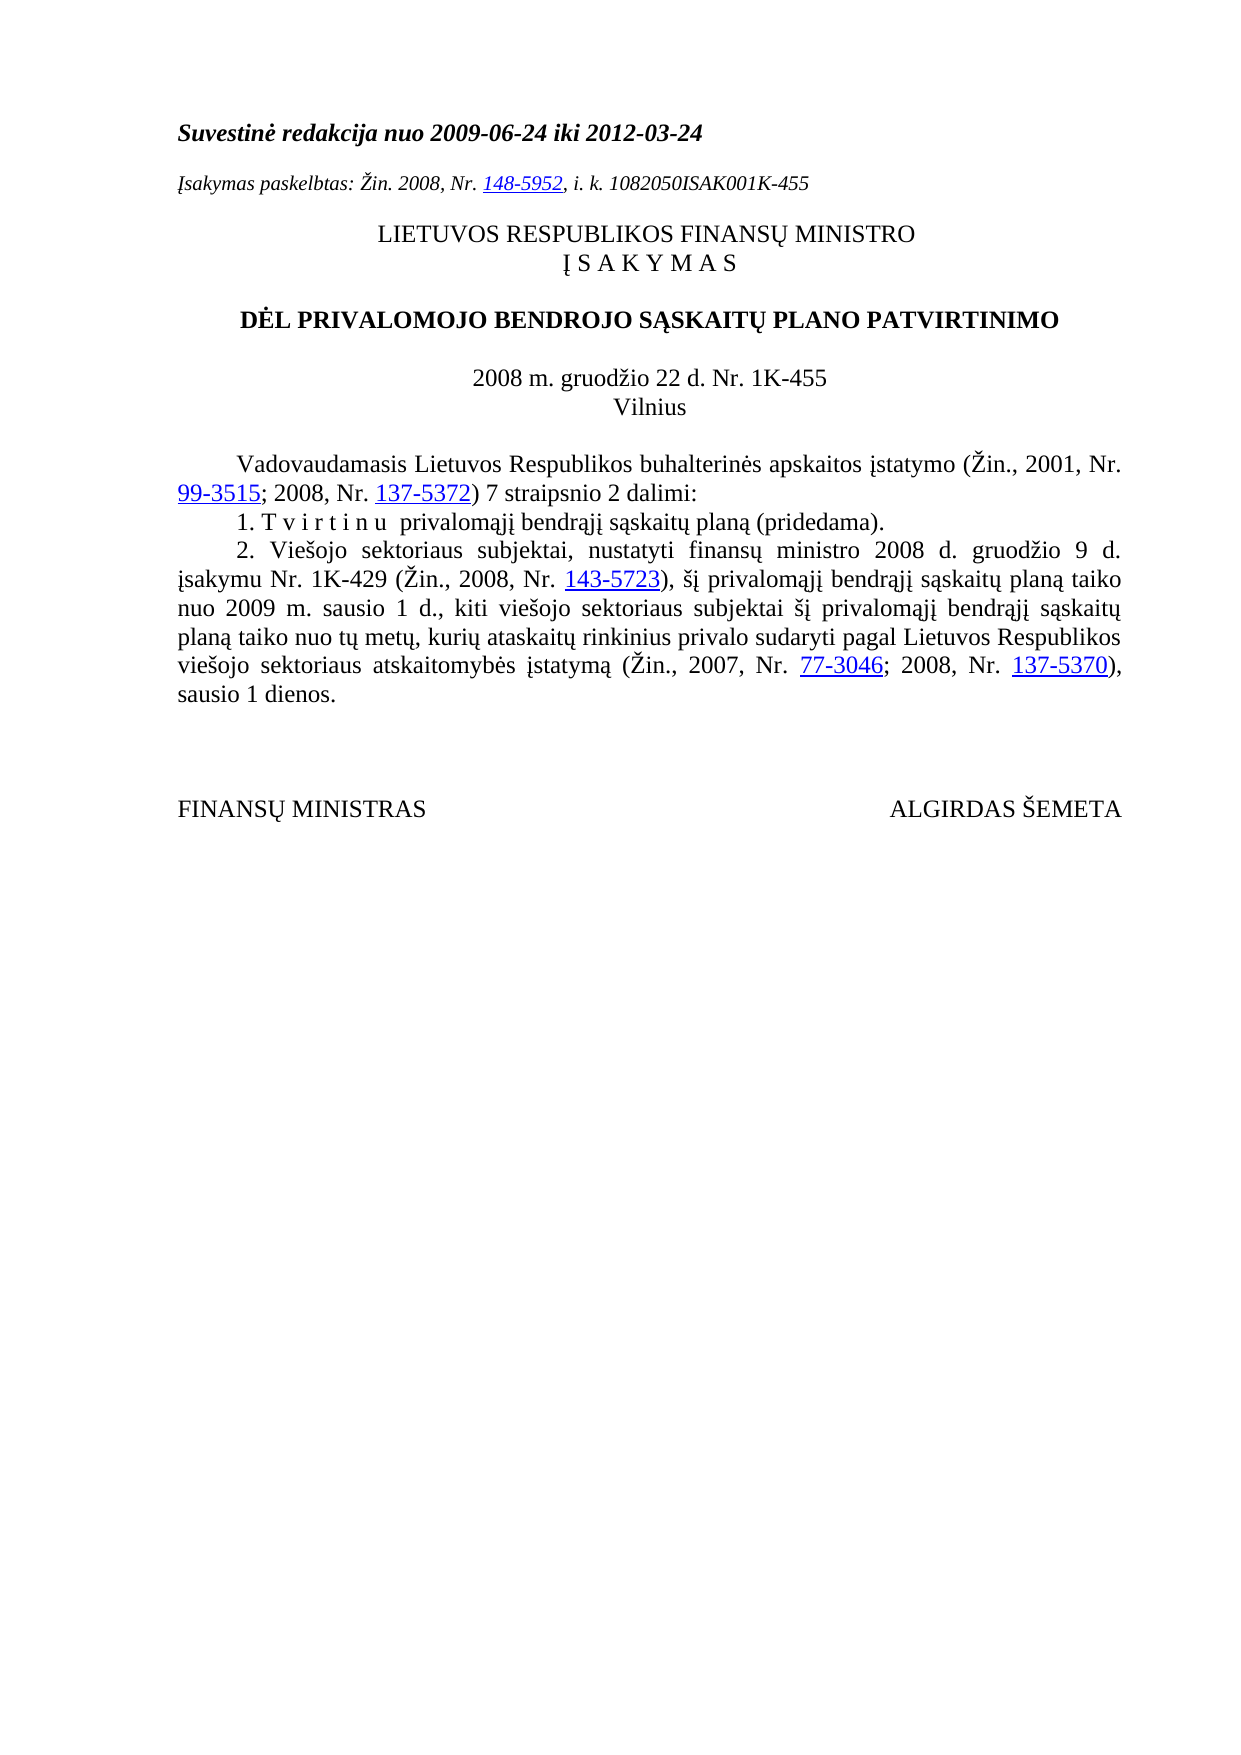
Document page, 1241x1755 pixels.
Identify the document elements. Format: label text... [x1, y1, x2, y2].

text Vadovaudamasis Lietuvos Respublikos buhalterinės apskaitos įstatymo (Žin., 2001, Nr. 99-3515; 2008, Nr. 137-5372) 7 straipsnio 2 dalimi: [177, 449, 1122, 507]
text Įsakymas paskelbtas: Žin. 2008, Nr. 148-5952, i. k. 1082050ISAK001K-455 [177, 171, 1122, 195]
text 2008 m. gruodžio 22 d. Nr. 1K-455 [177, 363, 1122, 392]
text Suvestinė redakcija nuo 2009-06-24 iki 2012-03-24 [177, 118, 1122, 147]
text LIETUVOS RESPUBLIKOS FINANSŲ MINISTRO [177, 219, 1122, 248]
text 2. Viešojo sektoriaus subjektai, nustatyti finansų ministro 2008 d. gruodžio 9 d. įsakymu Nr. 1K-429 (Žin., 2008, Nr. 143-5723), šį privalomąjį bendrąjį sąskaitų planą taiko nuo 2009 m. sausio 1 d., kiti viešojo sektoriaus subjektai šį privalomąjį bendrąjį sąskaitų planą taiko nuo tų metų, kurių ataskaitų rinkinius privalo sudaryti pagal Lietuvos Respublikos viešojo sektoriaus atskaitomybės įstatymą (Žin., 2007, Nr. 77-3046; 2008, Nr. 137-5370), sausio 1 dienos. [177, 535, 1122, 708]
text FINANSŲ MINISTRAS ALGIRDAS ŠEMETA [177, 794, 1122, 823]
text DĖL PRIVALOMOJO BENDROJO SĄSKAITŲ PLANO PATVIRTINIMO [177, 305, 1122, 334]
text ĮSAKYMAS [177, 248, 1122, 277]
text 1. Tvirtinu privalomąjį bendrąjį sąskaitų planą (pridedama). [177, 507, 1122, 535]
text Vilnius [177, 392, 1122, 420]
